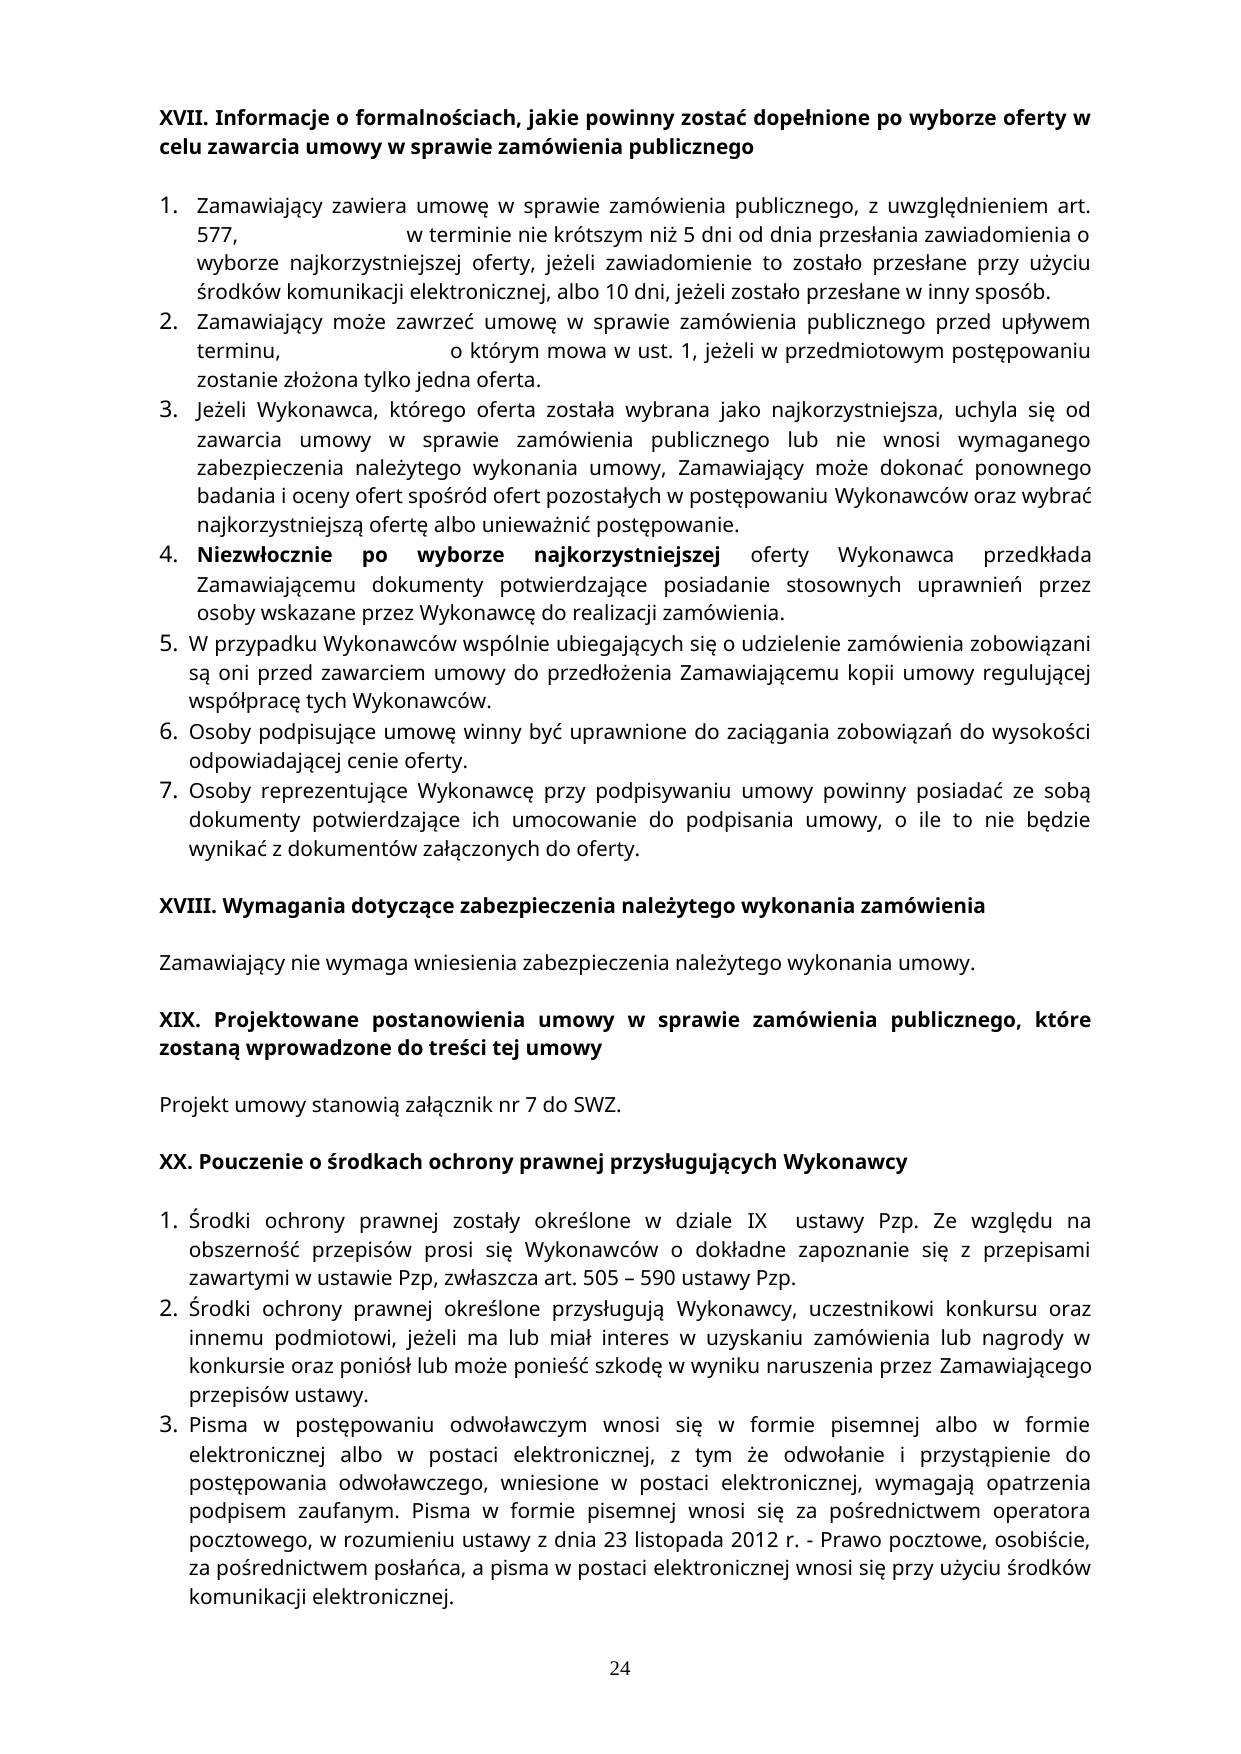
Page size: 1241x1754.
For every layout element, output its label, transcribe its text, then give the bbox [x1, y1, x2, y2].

list Środki ochrony prawnej zostały określone w dziale IX ustawy Pzp. Ze względu na obszerność przepisów prosi się Wykonawców o dokładne zapoznanie się z przepisami zawartymi w ustawie Pzp, zwłaszcza art. 505 – 590 ustawy Pzp. [159, 1204, 1092, 1292]
list Projekt umowy stanowią załącznik nr 7 do SWZ. [159, 1090, 1092, 1118]
text Zamawiający nie wymaga wniesienia zabezpieczenia należytego wykonania umowy. [159, 948, 1092, 976]
list Osoby podpisujące umowę winny być uprawnione do zaciągania zobowiązań do wysokości odpowiadającej cenie oferty. [159, 715, 1092, 774]
list Zamawiający może zawrzeć umowę w sprawie zamówienia publicznego przed upływem terminu, o którym mowa w ust. 1, jeżeli w przedmiotowym postępowaniu zostanie złożona tylko jedna oferta. [159, 305, 1092, 393]
subtitle XIX. Projektowane postanowienia umowy w sprawie zamówienia publicznego, które zostaną wprowadzone do treści tej umowy [159, 1005, 1092, 1062]
list Osoby reprezentujące Wykonawcę przy podpisywaniu umowy powinny posiadać ze sobą dokumenty potwierdzające ich umocowanie do podpisania umowy, o ile to nie będzie wynikać z dokumentów załączonych do oferty. [159, 774, 1092, 862]
list Pisma w postępowaniu odwoławczym wnosi się w formie pisemnej albo w formie elektronicznej albo w postaci elektronicznej, z tym że odwołanie i przystąpienie do postępowania odwoławczego, wniesione w postaci elektronicznej, wymagają opatrzenia podpisem zaufanym. Pisma w formie pisemnej wnosi się za pośrednictwem operatora pocztowego, w rozumieniu ustawy z dnia 23 listopada 2012 r. - Prawo pocztowe, osobiście, za pośrednictwem posłańca, a pisma w postaci elektronicznej wnosi się przy użyciu środków komunikacji elektronicznej. [159, 1408, 1092, 1610]
subtitle XVII. Informacje o formalnościach, jakie powinny zostać dopełnione po wyborze oferty w celu zawarcia umowy w sprawie zamówienia publicznego [159, 103, 1092, 160]
list Zamawiający zawiera umowę w sprawie zamówienia publicznego, z uwzględnieniem art. 577, w terminie nie krótszym niż 5 dni od dnia przesłania zawiadomienia o wyborze najkorzystniejszej oferty, jeżeli zawiadomienie to zostało przesłane przy użyciu środków komunikacji elektronicznej, albo 10 dni, jeżeli zostało przesłane w inny sposób. [159, 189, 1092, 305]
list W przypadku Wykonawców wspólnie ubiegających się o udzielenie zamówienia zobowiązani są oni przed zawarciem umowy do przedłożenia Zamawiającemu kopii umowy regulującej współpracę tych Wykonawców. [159, 627, 1092, 715]
list Niezwłocznie po wyborze najkorzystniejszej oferty Wykonawca przedkłada Zamawiającemu dokumenty potwierdzające posiadanie stosownych uprawnień przez osoby wskazane przez Wykonawcę do realizacji zamówienia. [159, 538, 1092, 627]
list Jeżeli Wykonawca, którego oferta została wybrana jako najkorzystniejsza, uchyla się od zawarcia umowy w sprawie zamówienia publicznego lub nie wnosi wymaganego zabezpieczenia należytego wykonania umowy, Zamawiający może dokonać ponownego badania i oceny ofert spośród ofert pozostałych w postępowaniu Wykonawców oraz wybrać najkorzystniejszą ofertę albo unieważnić postępowanie. [159, 393, 1092, 538]
list Środki ochrony prawnej określone przysługują Wykonawcy, uczestnikowi konkursu oraz innemu podmiotowi, jeżeli ma lub miał interes w uzyskaniu zamówienia lub nagrody w konkursie oraz poniósł lub może ponieść szkodę w wyniku naruszenia przez Zamawiającego przepisów ustawy. [159, 1292, 1092, 1408]
subtitle XVIII. Wymagania dotyczące zabezpieczenia należytego wykonania zamówienia [159, 891, 1092, 919]
subtitle XX. Pouczenie o środkach ochrony prawnej przysługujących Wykonawcy [159, 1147, 1092, 1175]
